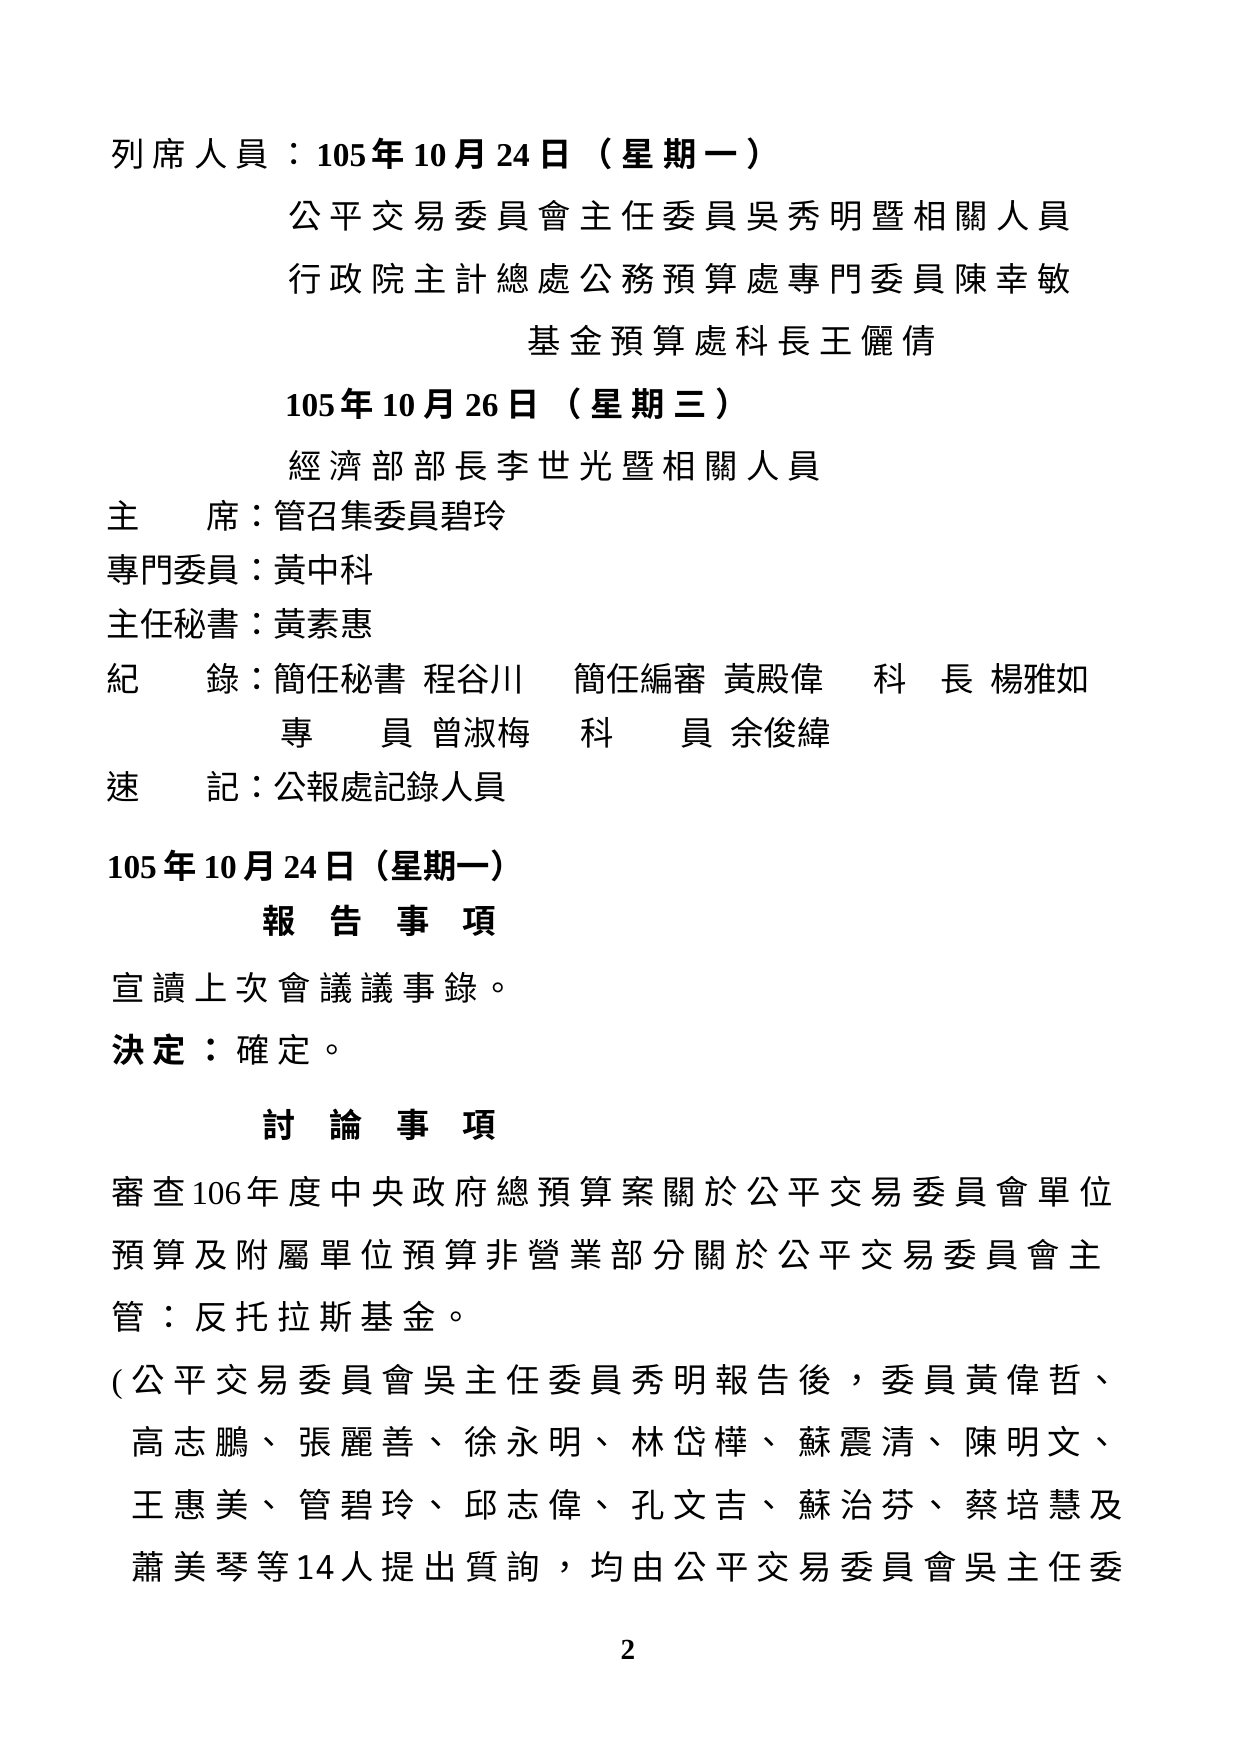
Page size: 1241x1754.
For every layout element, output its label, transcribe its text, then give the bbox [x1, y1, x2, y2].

text 專 員 曾淑梅 科 員 余俊緯 [107, 702, 1148, 756]
text 105年10月24日（星期一） [107, 836, 1148, 890]
text 決定：確定。 [107, 1006, 1148, 1069]
text 基金預算處科長王儷倩 [517, 298, 1148, 360]
text 經濟部部長李世光暨相關人員 [279, 423, 1148, 485]
text 主任秘書：黃素惠 [107, 593, 1148, 648]
text 105年10月26日（星期三） [280, 360, 1148, 423]
text 討 論 事 項 [107, 1094, 1148, 1148]
text 專門委員：黃中科 [107, 539, 1148, 593]
text 公平交易委員會主任委員吳秀明暨相關人員 [279, 173, 1148, 235]
text 宣讀上次會議議事錄。 [107, 944, 1148, 1006]
text 紀 錄：簡任秘書 程谷川 簡任編審 黃殿偉 科 長 楊雅如 [107, 648, 1148, 702]
text (公平交易委員會吳主任委員秀明報告後，委員黃偉哲、高志鵬、張麗善、徐永明、林岱樺、蘇震清、陳明文、王惠美、管碧玲、邱志偉、孔文吉、蘇治芬、蔡培慧及蕭美琴等14人提出質詢，均由公平交易委員會吳主任委 [107, 1336, 1148, 1586]
text 速 記：公報處記錄人員 [107, 756, 1148, 810]
text 報 告 事 項 [107, 890, 1148, 944]
text 行政院主計總處公務預算處專門委員陳幸敏 [279, 235, 1148, 298]
text 主 席：管召集委員碧玲 [107, 485, 1148, 539]
text 審查106年度中央政府總預算案關於公平交易委員會單位預算及附屬單位預算非營業部分關於公平交易委員會主管：反托拉斯基金。 [107, 1148, 1148, 1336]
text 列席人員：105年10月24日（星期一） [107, 110, 1148, 173]
